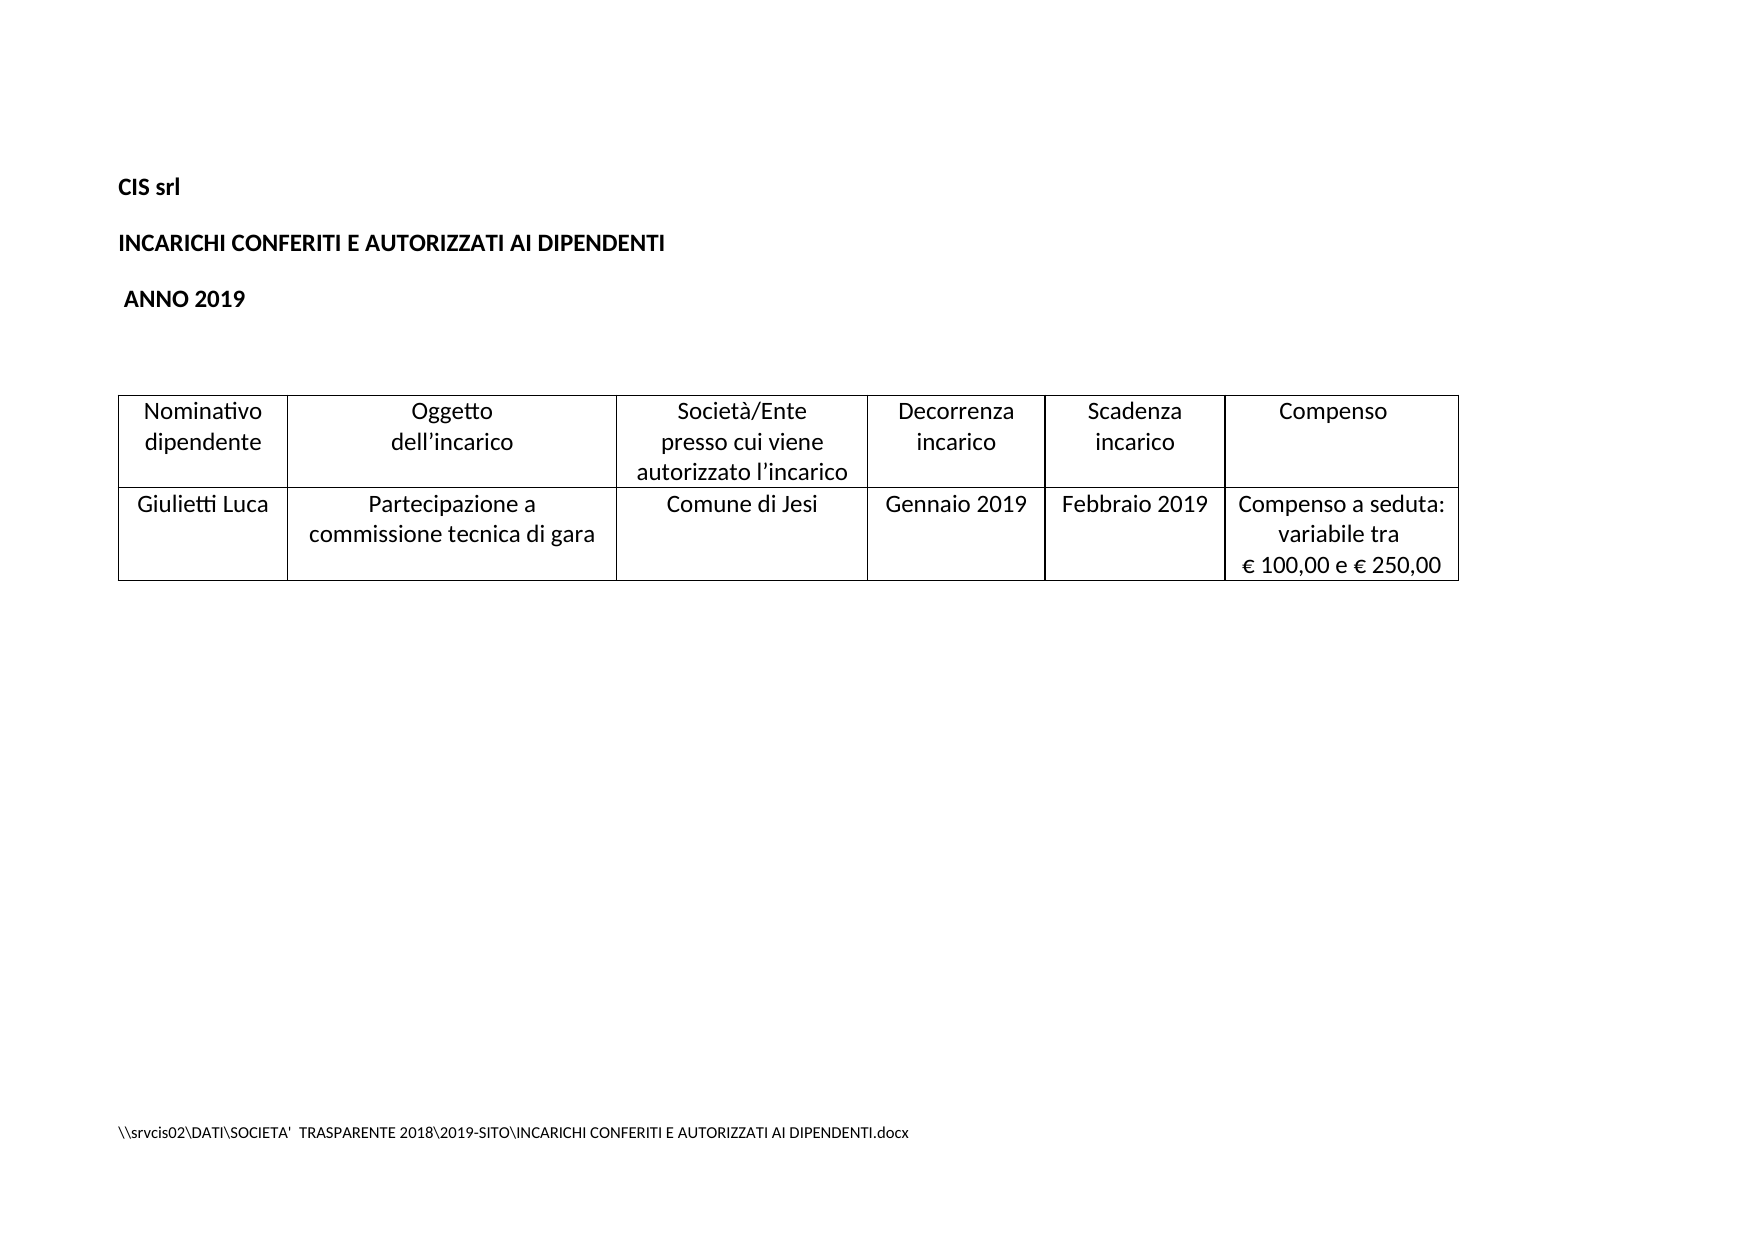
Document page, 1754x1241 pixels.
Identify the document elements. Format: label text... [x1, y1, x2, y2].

text CIS srl [118, 171, 1606, 202]
table_cell Febbraio 2019 [1046, 488, 1224, 580]
table_header Decorrenza incarico [868, 396, 1044, 487]
table_header Scadenza incarico [1046, 396, 1224, 487]
table_cell Giulietti Luca [119, 488, 287, 580]
table_cell Compenso a seduta: variabile tra € 100,00 e € 250,00 [1226, 488, 1458, 580]
table_header Nominativo dipendente [119, 396, 287, 487]
table_cell Partecipazione a commissione tecnica di gara [288, 488, 616, 580]
table_header Società/Ente presso cui viene autorizzato l’incarico [617, 396, 867, 487]
table_cell Comune di Jesi [617, 488, 867, 580]
table_header Oggetto dell’incarico [288, 396, 616, 487]
text INCARICHI CONFERITI E AUTORIZZATI AI DIPENDENTI [118, 227, 1606, 257]
table_cell Gennaio 2019 [868, 488, 1044, 580]
text ANNO 2019 [118, 283, 1606, 313]
table_header Compenso [1226, 396, 1458, 487]
